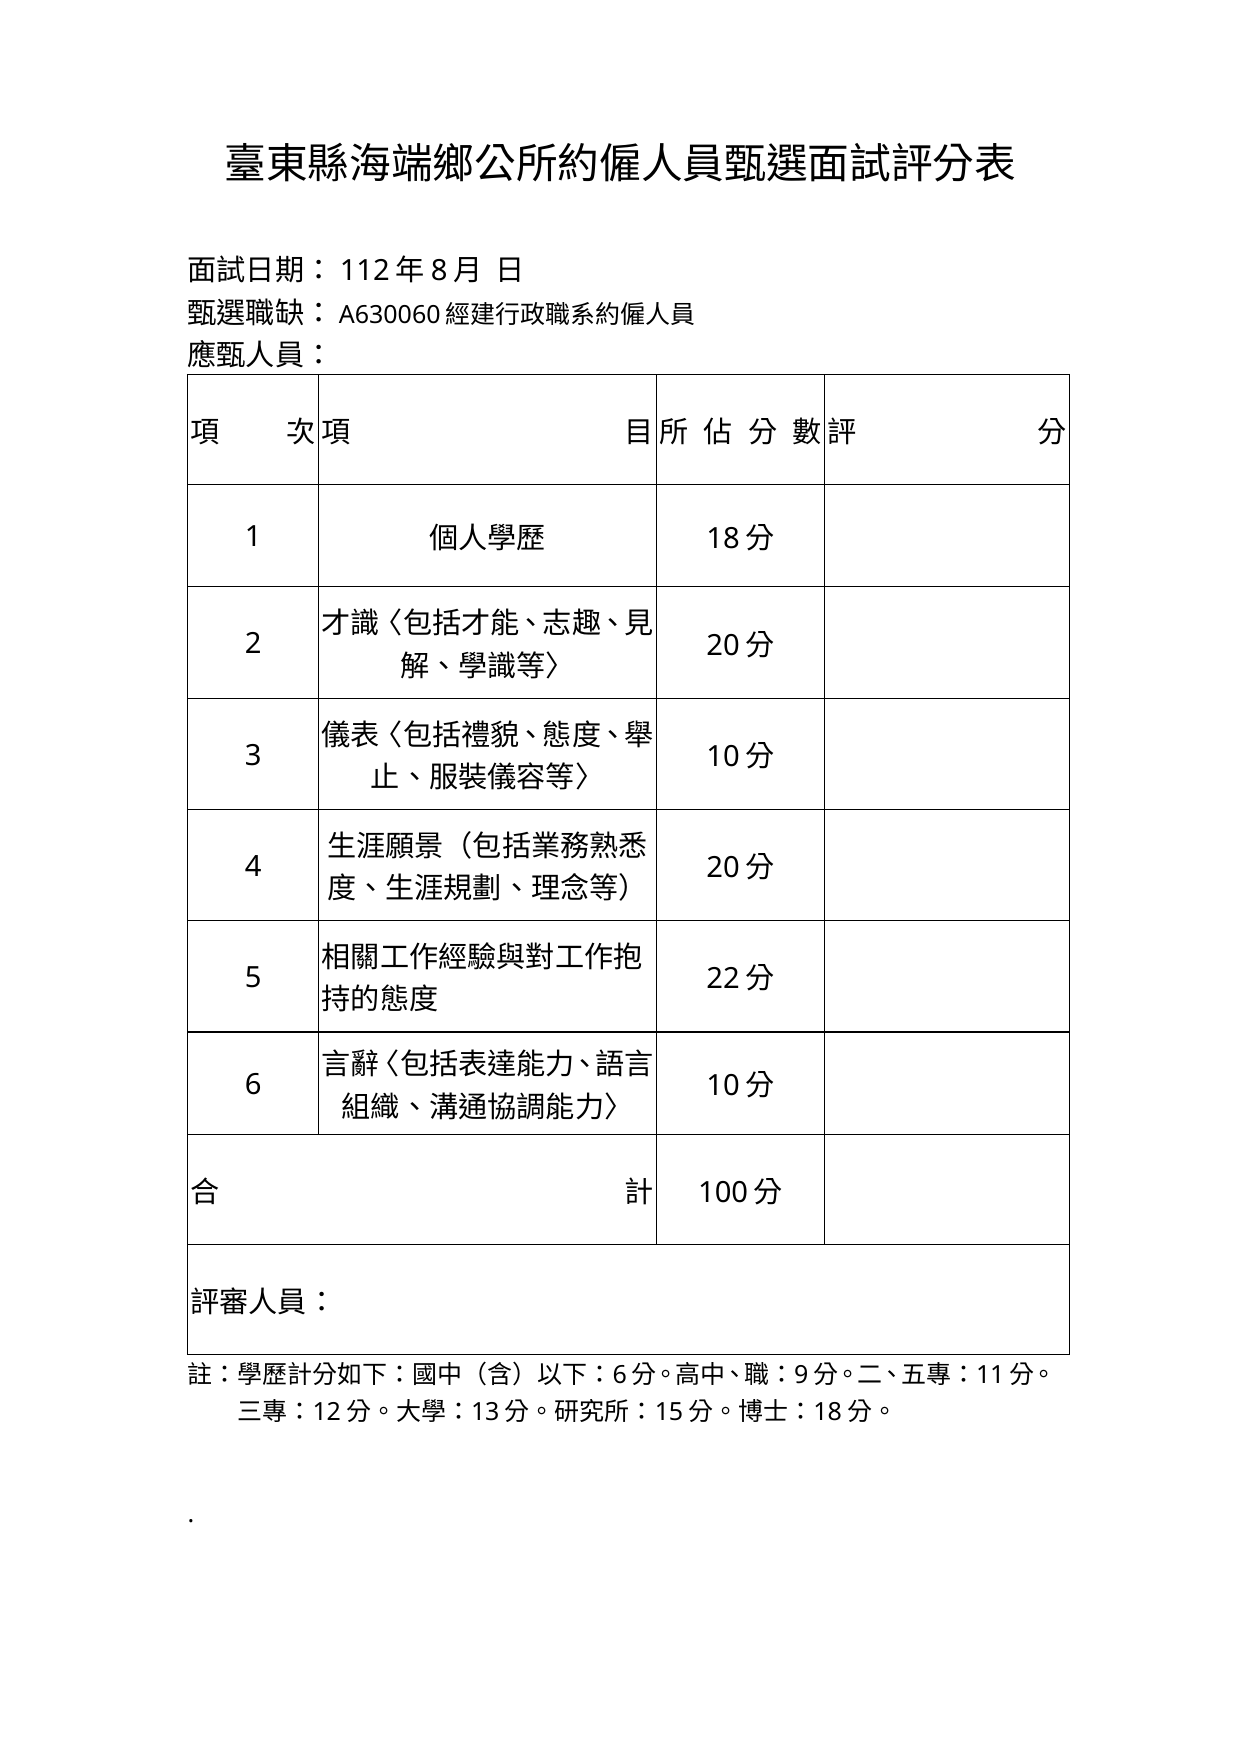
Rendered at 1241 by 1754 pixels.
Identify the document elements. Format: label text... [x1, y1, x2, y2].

table_cell 生涯願景（包括業務熟悉度、生涯規劃、理念等） [319, 810, 656, 919]
table_cell 100分 [657, 1135, 824, 1244]
table_cell [825, 699, 1069, 809]
table_header 項次 [188, 375, 318, 484]
table_cell 6 [188, 1033, 318, 1134]
table_cell 1 [188, 485, 318, 586]
table_header 所佔分數 [657, 375, 824, 484]
table_header 項目 [319, 375, 656, 484]
table_cell 合計 [188, 1135, 656, 1244]
table_cell 2 [188, 587, 318, 698]
text 註：學歷計分如下：國中（含）以下：6分。高中、職：9分。二、五專：11分。三專：12分。大學：13分。研究所：15分。博士：18分。 [187, 1355, 1053, 1427]
table_cell [825, 485, 1069, 586]
table_cell 22分 [657, 921, 824, 1031]
table_cell 才識〈包括才能、志趣、見解、學識等〉 [319, 587, 656, 698]
table_cell [825, 810, 1069, 919]
text 臺東縣海端鄉公所約僱人員甄選面試評分表 [187, 130, 1053, 190]
table_cell 3 [188, 699, 318, 809]
table_cell [825, 1135, 1069, 1244]
table_cell 言辭〈包括表達能力、語言組織、溝通協調能力〉 [319, 1033, 656, 1134]
text . [187, 1496, 1053, 1530]
table_cell 評審人員： [188, 1245, 1069, 1354]
table_cell 10分 [657, 1033, 824, 1134]
table_cell 20分 [657, 587, 824, 698]
table_cell 20分 [657, 810, 824, 919]
table_cell 10分 [657, 699, 824, 809]
table_cell 儀表〈包括禮貌、態度、舉止、服裝儀容等〉 [319, 699, 656, 809]
text 面試日期： 112年8月 日 [187, 247, 1053, 289]
table_cell [825, 587, 1069, 698]
table_cell [825, 1033, 1069, 1134]
text 應甄人員： [187, 332, 1053, 374]
text 甄選職缺： A630060經建行政職系約僱人員 [187, 289, 1053, 332]
table_cell 18分 [657, 485, 824, 586]
table_cell 相關工作經驗與對工作抱持的態度 [319, 921, 656, 1031]
table_header 評分 [825, 375, 1069, 484]
table_cell 個人學歷 [319, 485, 656, 586]
table_cell 4 [188, 810, 318, 919]
table_cell [825, 921, 1069, 1031]
table_cell 5 [188, 921, 318, 1031]
